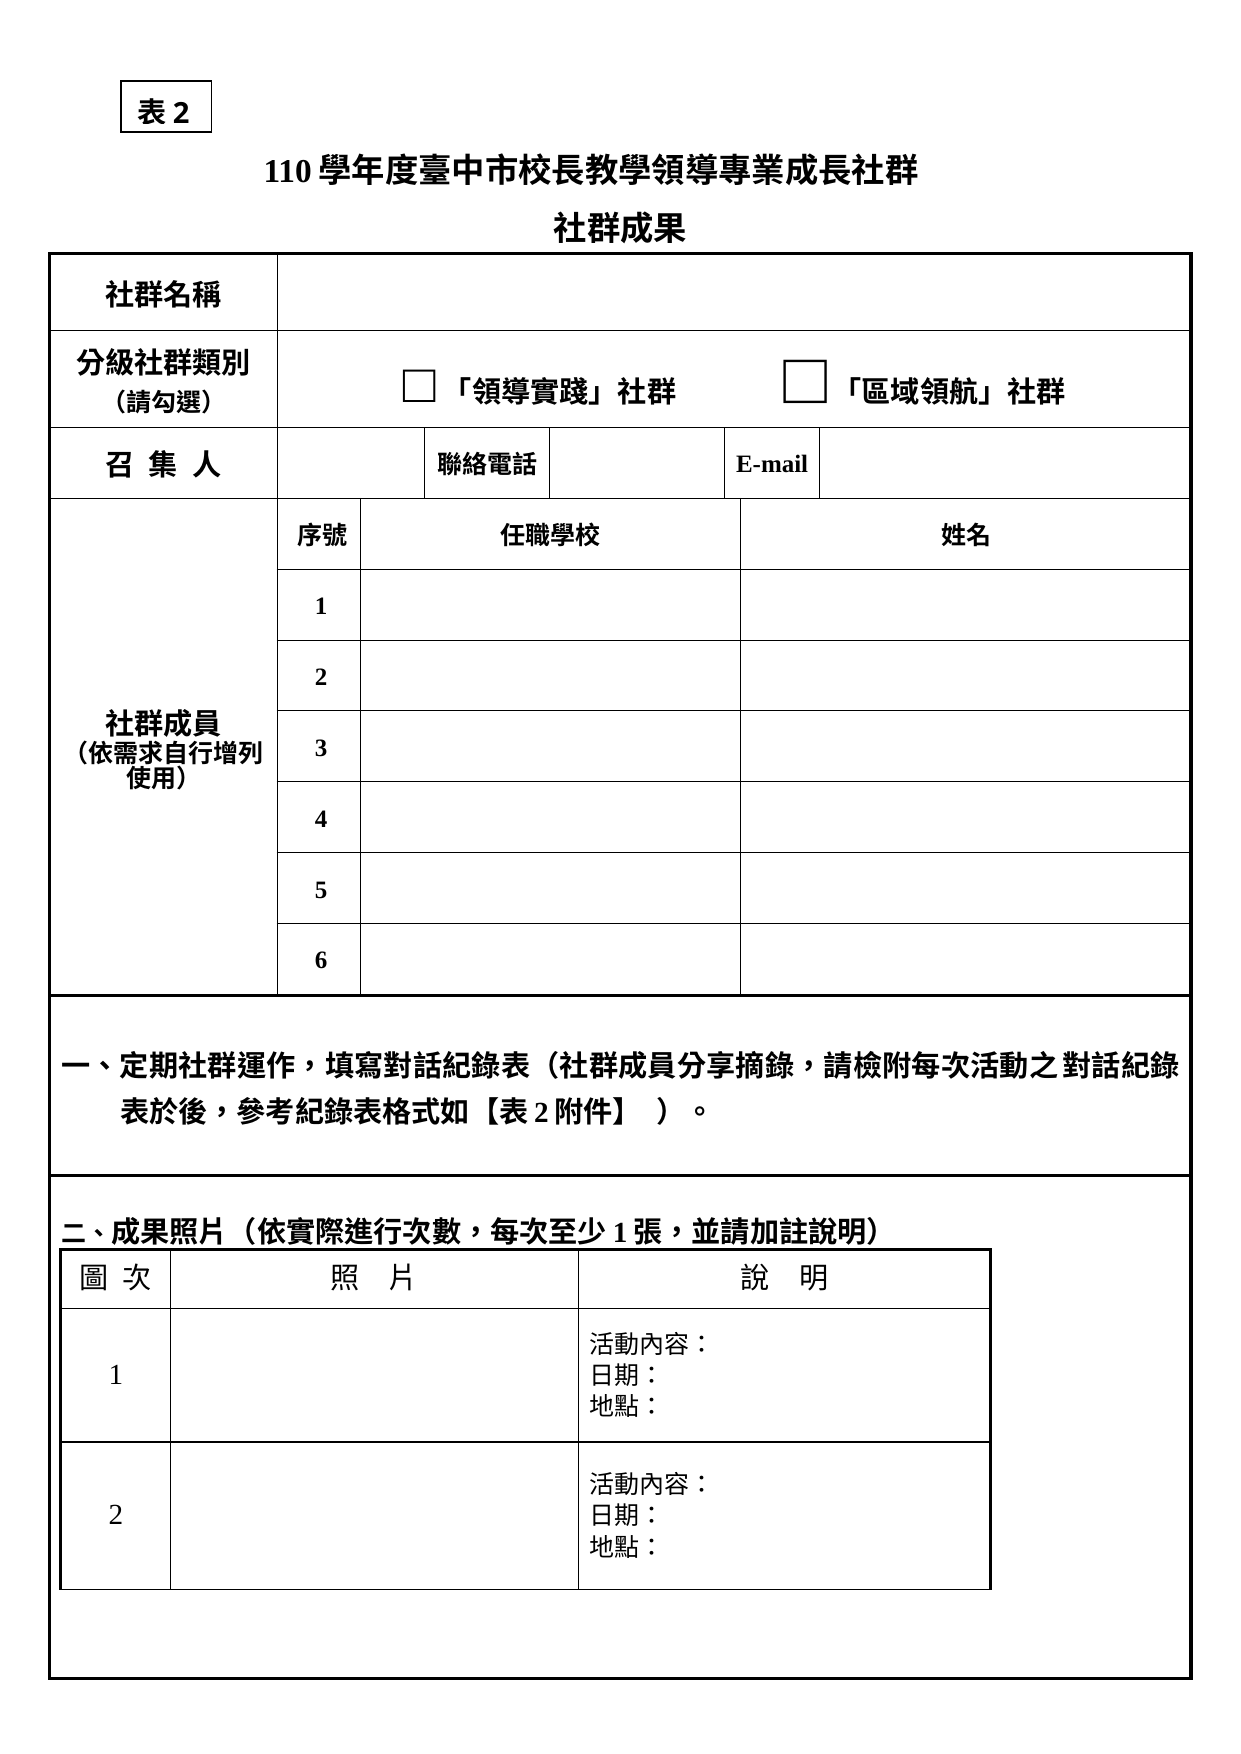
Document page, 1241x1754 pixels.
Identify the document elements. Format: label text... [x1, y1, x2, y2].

text 社群成果 [103, 194, 1137, 252]
table_cell [741, 782, 1189, 852]
table_cell [741, 570, 1189, 639]
table_cell [361, 711, 740, 781]
table_cell 二、成果照片（依實際進行次數，每次至少1張，並請加註說明） [51, 1177, 1189, 1677]
table_cell [361, 924, 740, 994]
table_cell [820, 428, 1189, 498]
table_cell 6 [278, 924, 360, 994]
table_cell 活動內容： 日期： 地點： [579, 1443, 989, 1588]
table_header 圖 次 [62, 1251, 170, 1307]
table_cell 序號 [278, 499, 360, 569]
table_cell [741, 641, 1189, 710]
table_cell 2 [278, 641, 360, 710]
table_cell [361, 853, 740, 923]
text 110學年度臺中市校長教學領導專業成長社群 [44, 136, 1137, 194]
table_cell E-mail [725, 428, 819, 498]
table_cell 分級社群類別 （請勾選） [51, 331, 277, 427]
table_cell [171, 1309, 578, 1441]
table_cell [278, 428, 424, 498]
table_cell [741, 853, 1189, 923]
table_header 照 片 [171, 1251, 578, 1307]
table_cell □ 「領導實踐」社群 □「區域領航」社群 [278, 331, 1189, 427]
table_cell [741, 924, 1189, 994]
table_cell 3 [278, 711, 360, 781]
table_cell 聯絡電話 [425, 428, 549, 498]
table_cell 4 [278, 782, 360, 852]
table_cell [361, 782, 740, 852]
table_cell 姓名 [741, 499, 1189, 569]
table_cell 社群成員 （依需求自行增列使用） [51, 499, 277, 994]
table_cell 1 [278, 570, 360, 639]
table_cell 一、定期社群運作，填寫對話紀錄表（社群成員分享摘錄，請檢附每次活動之對話紀錄表於後，參考紀錄表格式如【表2附件】 ）。 [51, 997, 1189, 1174]
table_cell 2 [62, 1443, 170, 1588]
table_cell [550, 428, 724, 498]
table_cell 1 [62, 1309, 170, 1441]
table_cell 活動內容： 日期： 地點： [579, 1309, 989, 1441]
table_cell 召 集 人 [51, 428, 277, 498]
table_header 社群名稱 [51, 255, 277, 330]
table_cell [171, 1443, 578, 1588]
table_cell [741, 711, 1189, 781]
table_cell [361, 570, 740, 639]
table_cell [361, 641, 740, 710]
table_cell 任職學校 [361, 499, 740, 569]
table_header [278, 255, 1189, 330]
text 表2 [137, 89, 196, 124]
table_cell 5 [278, 853, 360, 923]
table_header 說 明 [579, 1251, 989, 1307]
